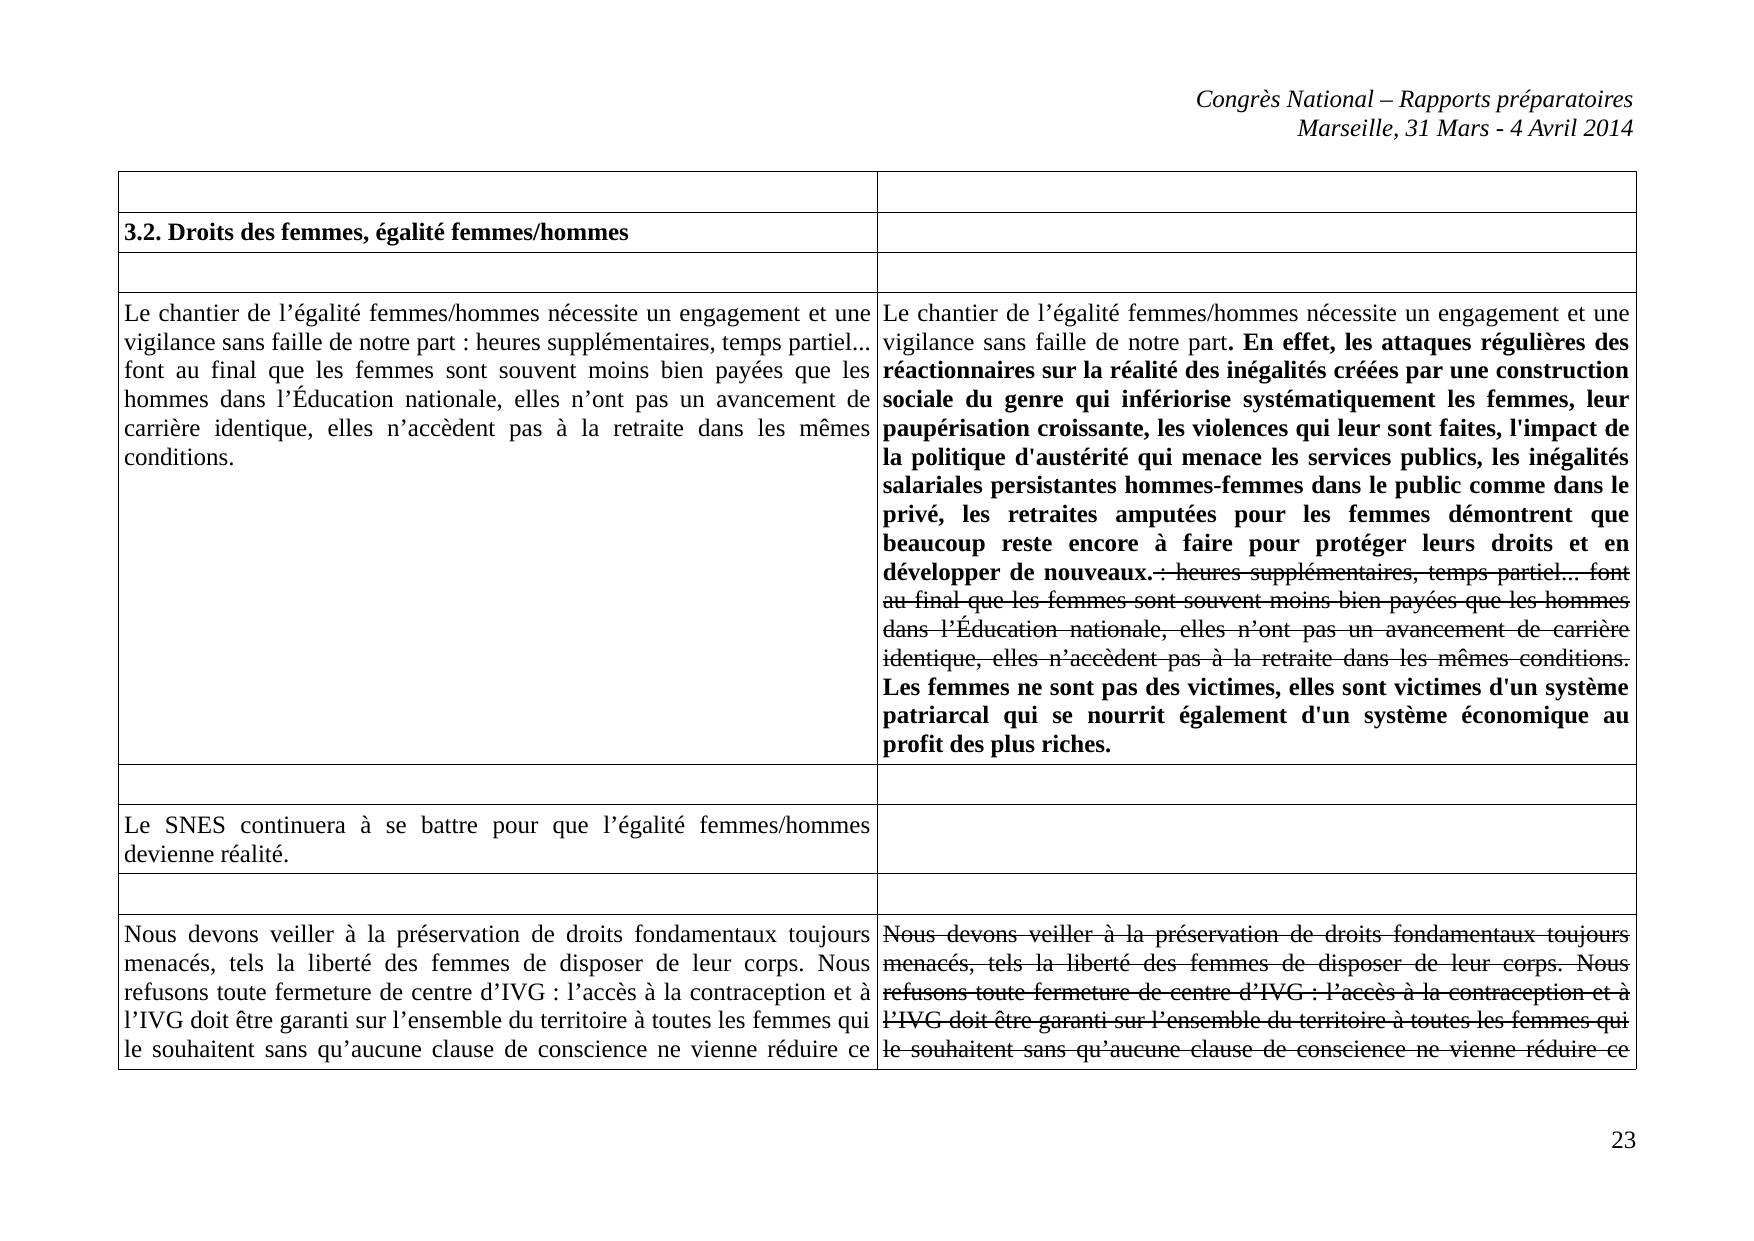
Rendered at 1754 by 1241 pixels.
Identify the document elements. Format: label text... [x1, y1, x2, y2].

table_cell [878, 253, 1636, 292]
table_cell [119, 172, 877, 212]
table_cell 3.2. Droits des femmes, égalité femmes/hommes [119, 213, 877, 252]
table_cell [878, 765, 1636, 804]
table_cell [119, 253, 877, 292]
table_cell [878, 172, 1636, 212]
table_cell [119, 874, 877, 913]
table_cell Nous devons veiller à la préservation de droits fondamentaux toujours menacés, tels la liberté des femmes de disposer de leur corps. Nous refusons toute fermeture de centre d’IVG : l’accès à la contraception et à l’IVG doit être garanti sur l’ensemble du territoire à toutes les femmes qui le souhaitent sans qu’aucune clause de conscience ne vienne réduire ce [119, 915, 877, 1069]
table_cell [878, 874, 1636, 913]
table_cell [878, 213, 1636, 252]
table_cell Nous devons veiller à la préservation de droits fondamentaux toujours menacés, tels la liberté des femmes de disposer de leur corps. Nous refusons toute fermeture de centre d’IVG : l’accès à la contraception et à l’IVG doit être garanti sur l’ensemble du territoire à toutes les femmes qui le souhaitent sans qu’aucune clause de conscience ne vienne réduire ce [878, 915, 1636, 1069]
table_cell [119, 765, 877, 804]
table_cell Le SNES continuera à se battre pour que l’égalité femmes/hommes devienne réalité. [119, 805, 877, 873]
table_cell Le chantier de l’égalité femmes/hommes nécessite un engagement et une vigilance sans faille de notre part. En effet, les attaques régulières des réactionnaires sur la réalité des inégalités créées par une construction sociale du genre qui infériorise systématiquement les femmes, leur paupérisation croissante, les violences qui leur sont faites, l'impact de la politique d'austérité qui menace les services publics, les inégalités salariales persistantes hommes-femmes dans le public comme dans le privé, les retraites amputées pour les femmes démontrent que beaucoup reste encore à faire pour protéger leurs droits et en développer de nouveaux. : heures supplémentaires, temps partiel... font au final que les femmes sont souvent moins bien payées que les hommes dans l’Éducation nationale, elles n’ont pas un avancement de carrière identique, elles n’accèdent pas à la retraite dans les mêmes conditions. Les femmes ne sont pas des victimes, elles sont victimes d'un système patriarcal qui se nourrit également d'un système économique au profit des plus riches. [878, 293, 1636, 764]
table_cell Le chantier de l’égalité femmes/hommes nécessite un engagement et une vigilance sans faille de notre part : heures supplémentaires, temps partiel... font au final que les femmes sont souvent moins bien payées que les hommes dans l’Éducation nationale, elles n’ont pas un avancement de carrière identique, elles n’accèdent pas à la retraite dans les mêmes conditions. [119, 293, 877, 764]
table_cell [878, 805, 1636, 873]
